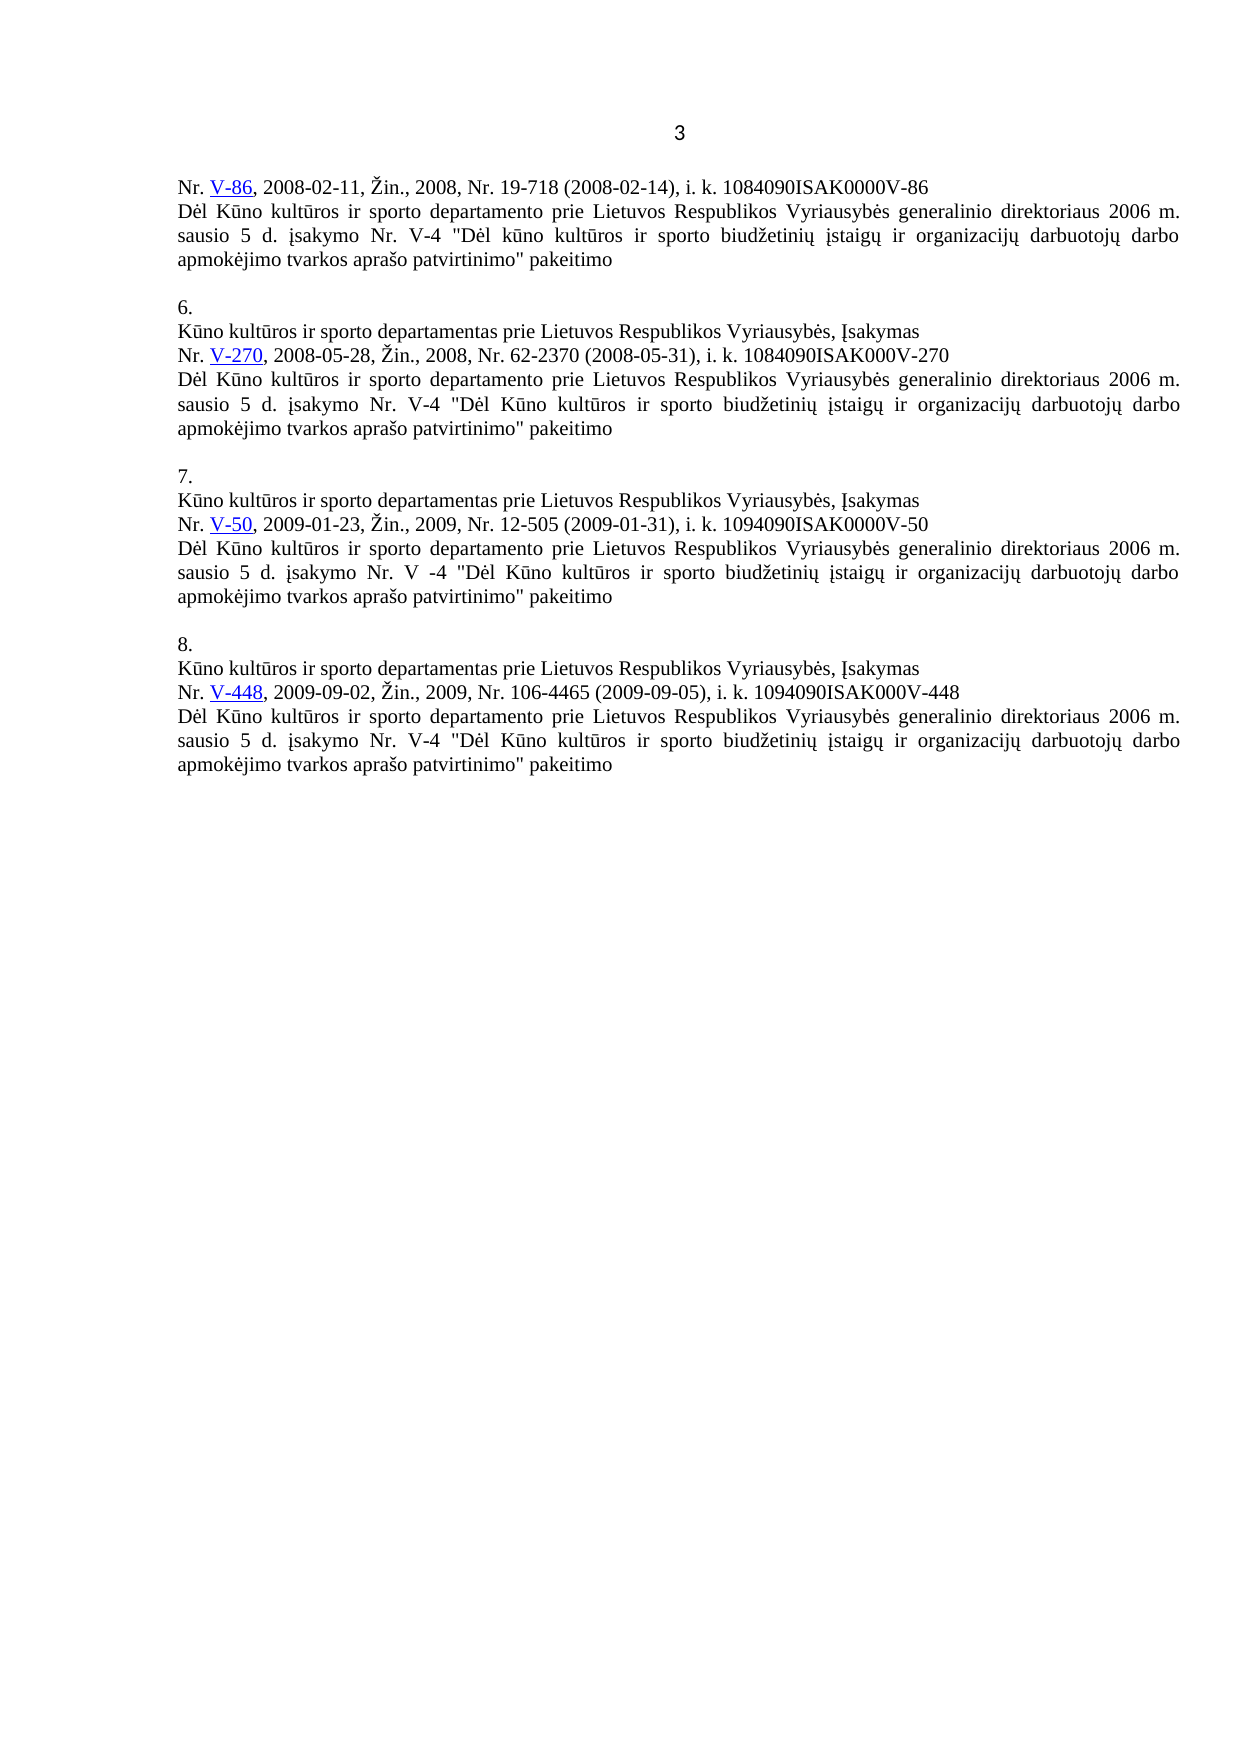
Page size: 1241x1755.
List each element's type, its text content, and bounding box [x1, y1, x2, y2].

text Nr. V-448, 2009-09-02, Žin., 2009, Nr. 106-4465 (2009-09-05), i. k. 1094090ISAK000V-448 [177, 680, 1181, 704]
text Dėl Kūno kultūros ir sporto departamento prie Lietuvos Respublikos Vyriausybės generalinio direktoriaus 2006 m. sausio 5 d. įsakymo Nr. V-4 "Dėl Kūno kultūros ir sporto biudžetinių įstaigų ir organizacijų darbuotojų darbo apmokėjimo tvarkos aprašo patvirtinimo" pakeitimo [177, 367, 1181, 439]
text 8. [177, 632, 1181, 656]
text Nr. V-86, 2008-02-11, Žin., 2008, Nr. 19-718 (2008-02-14), i. k. 1084090ISAK0000V-86 [177, 175, 1181, 199]
text Kūno kultūros ir sporto departamentas prie Lietuvos Respublikos Vyriausybės, Įsakymas [177, 488, 1181, 512]
text Nr. V-50, 2009-01-23, Žin., 2009, Nr. 12-505 (2009-01-31), i. k. 1094090ISAK0000V-50 [177, 512, 1181, 536]
text Kūno kultūros ir sporto departamentas prie Lietuvos Respublikos Vyriausybės, Įsakymas [177, 319, 1181, 343]
text Dėl Kūno kultūros ir sporto departamento prie Lietuvos Respublikos Vyriausybės generalinio direktoriaus 2006 m. sausio 5 d. įsakymo Nr. V -4 "Dėl Kūno kultūros ir sporto biudžetinių įstaigų ir organizacijų darbuotojų darbo apmokėjimo tvarkos aprašo patvirtinimo" pakeitimo [177, 536, 1181, 608]
text 7. [177, 464, 1181, 488]
text Dėl Kūno kultūros ir sporto departamento prie Lietuvos Respublikos Vyriausybės generalinio direktoriaus 2006 m. sausio 5 d. įsakymo Nr. V-4 "Dėl Kūno kultūros ir sporto biudžetinių įstaigų ir organizacijų darbuotojų darbo apmokėjimo tvarkos aprašo patvirtinimo" pakeitimo [177, 704, 1181, 776]
text Dėl Kūno kultūros ir sporto departamento prie Lietuvos Respublikos Vyriausybės generalinio direktoriaus 2006 m. sausio 5 d. įsakymo Nr. V-4 "Dėl kūno kultūros ir sporto biudžetinių įstaigų ir organizacijų darbuotojų darbo apmokėjimo tvarkos aprašo patvirtinimo" pakeitimo [177, 199, 1181, 271]
text 6. [177, 295, 1181, 319]
text Kūno kultūros ir sporto departamentas prie Lietuvos Respublikos Vyriausybės, Įsakymas [177, 656, 1181, 680]
text Nr. V-270, 2008-05-28, Žin., 2008, Nr. 62-2370 (2008-05-31), i. k. 1084090ISAK000V-270 [177, 343, 1181, 367]
